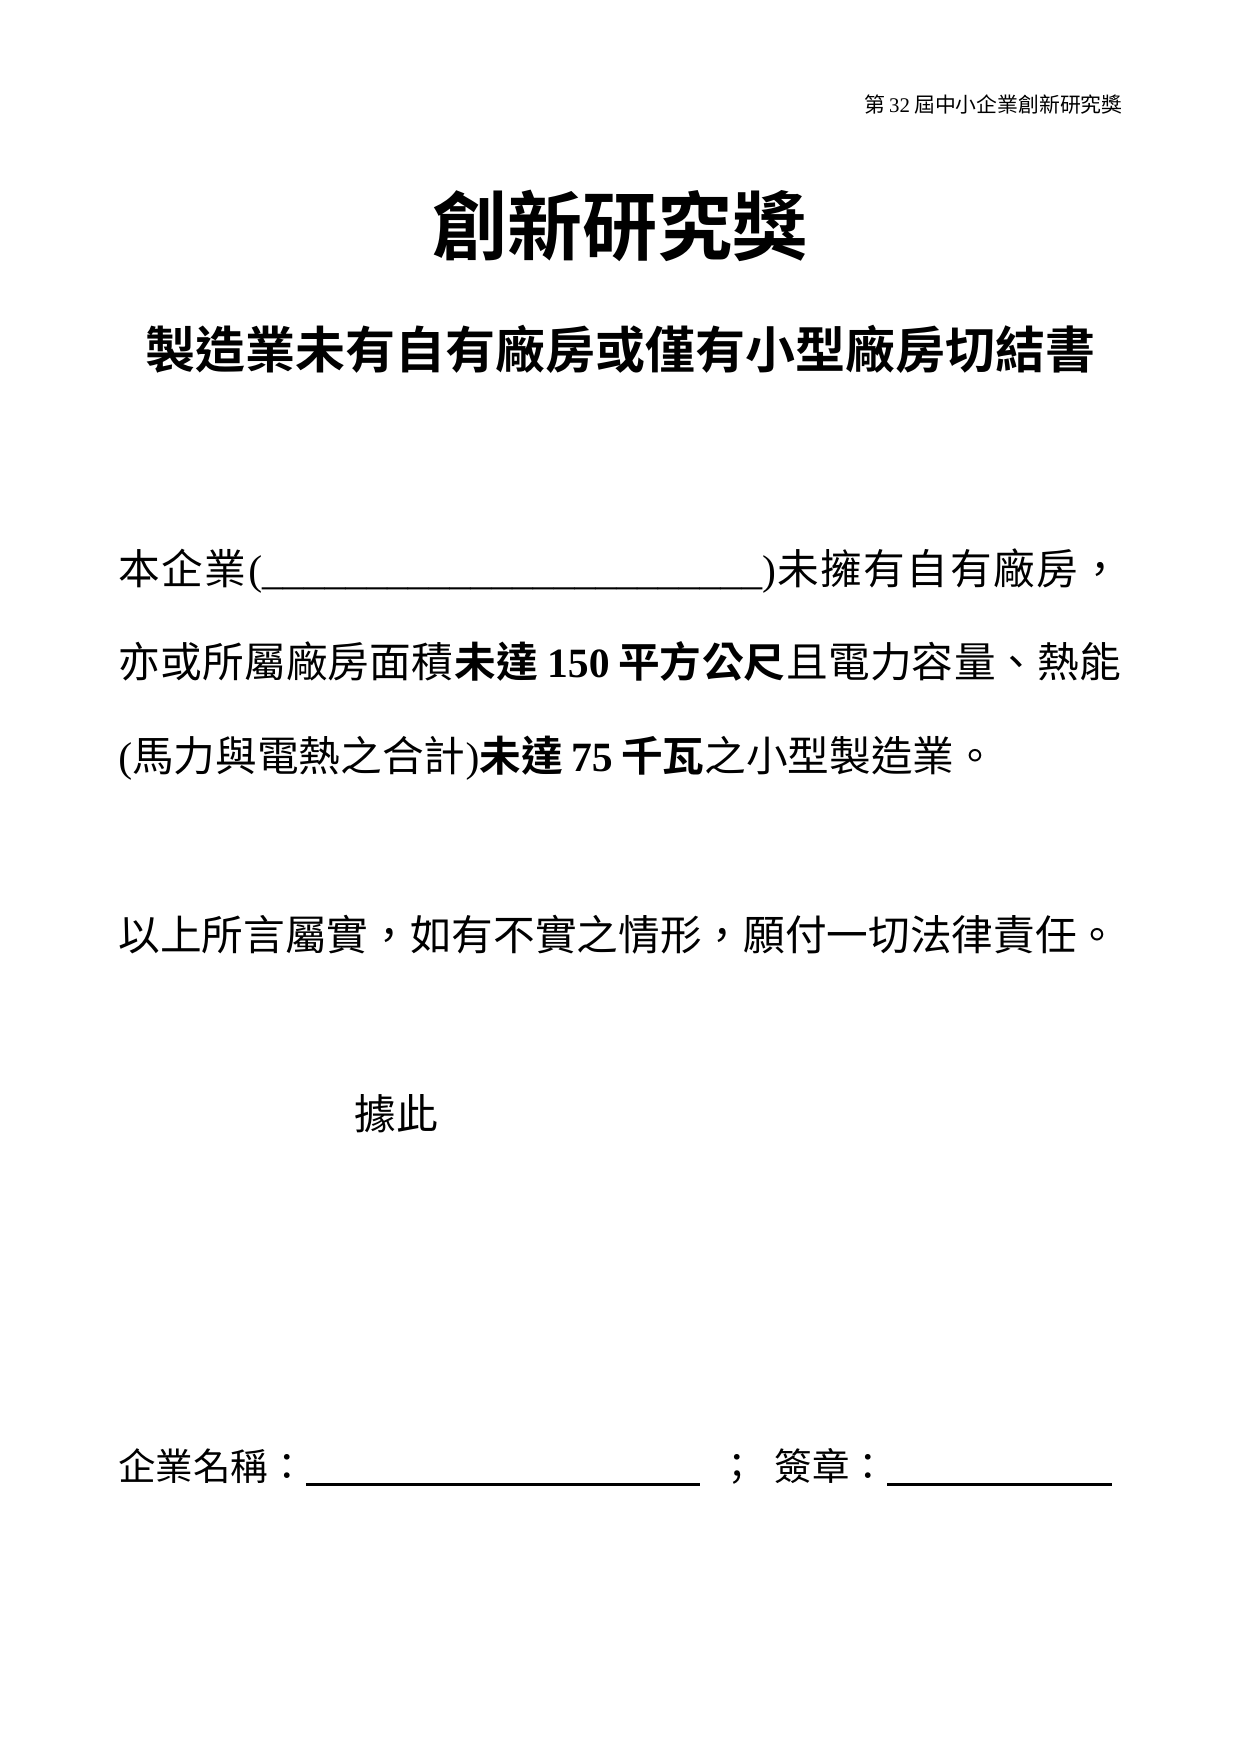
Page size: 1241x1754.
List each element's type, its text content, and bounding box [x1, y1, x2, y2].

text 以上所言屬實，如有不實之情形，願付一切法律責任。 [118, 891, 1122, 953]
text 創新研究獎 [118, 149, 1122, 274]
text 企業名稱： ； 簽章： [118, 1422, 1122, 1484]
text 據此 [354, 1070, 1122, 1132]
text 製造業未有自有廠房或僅有小型廠房切結書 [118, 274, 1122, 399]
text 本企業(________________________)未擁有自有廠房，亦或所屬廠房面積未達150平方公尺且電力容量、熱能(馬力與電熱之合計)未達75千瓦之小型製造業。 [118, 524, 1122, 774]
